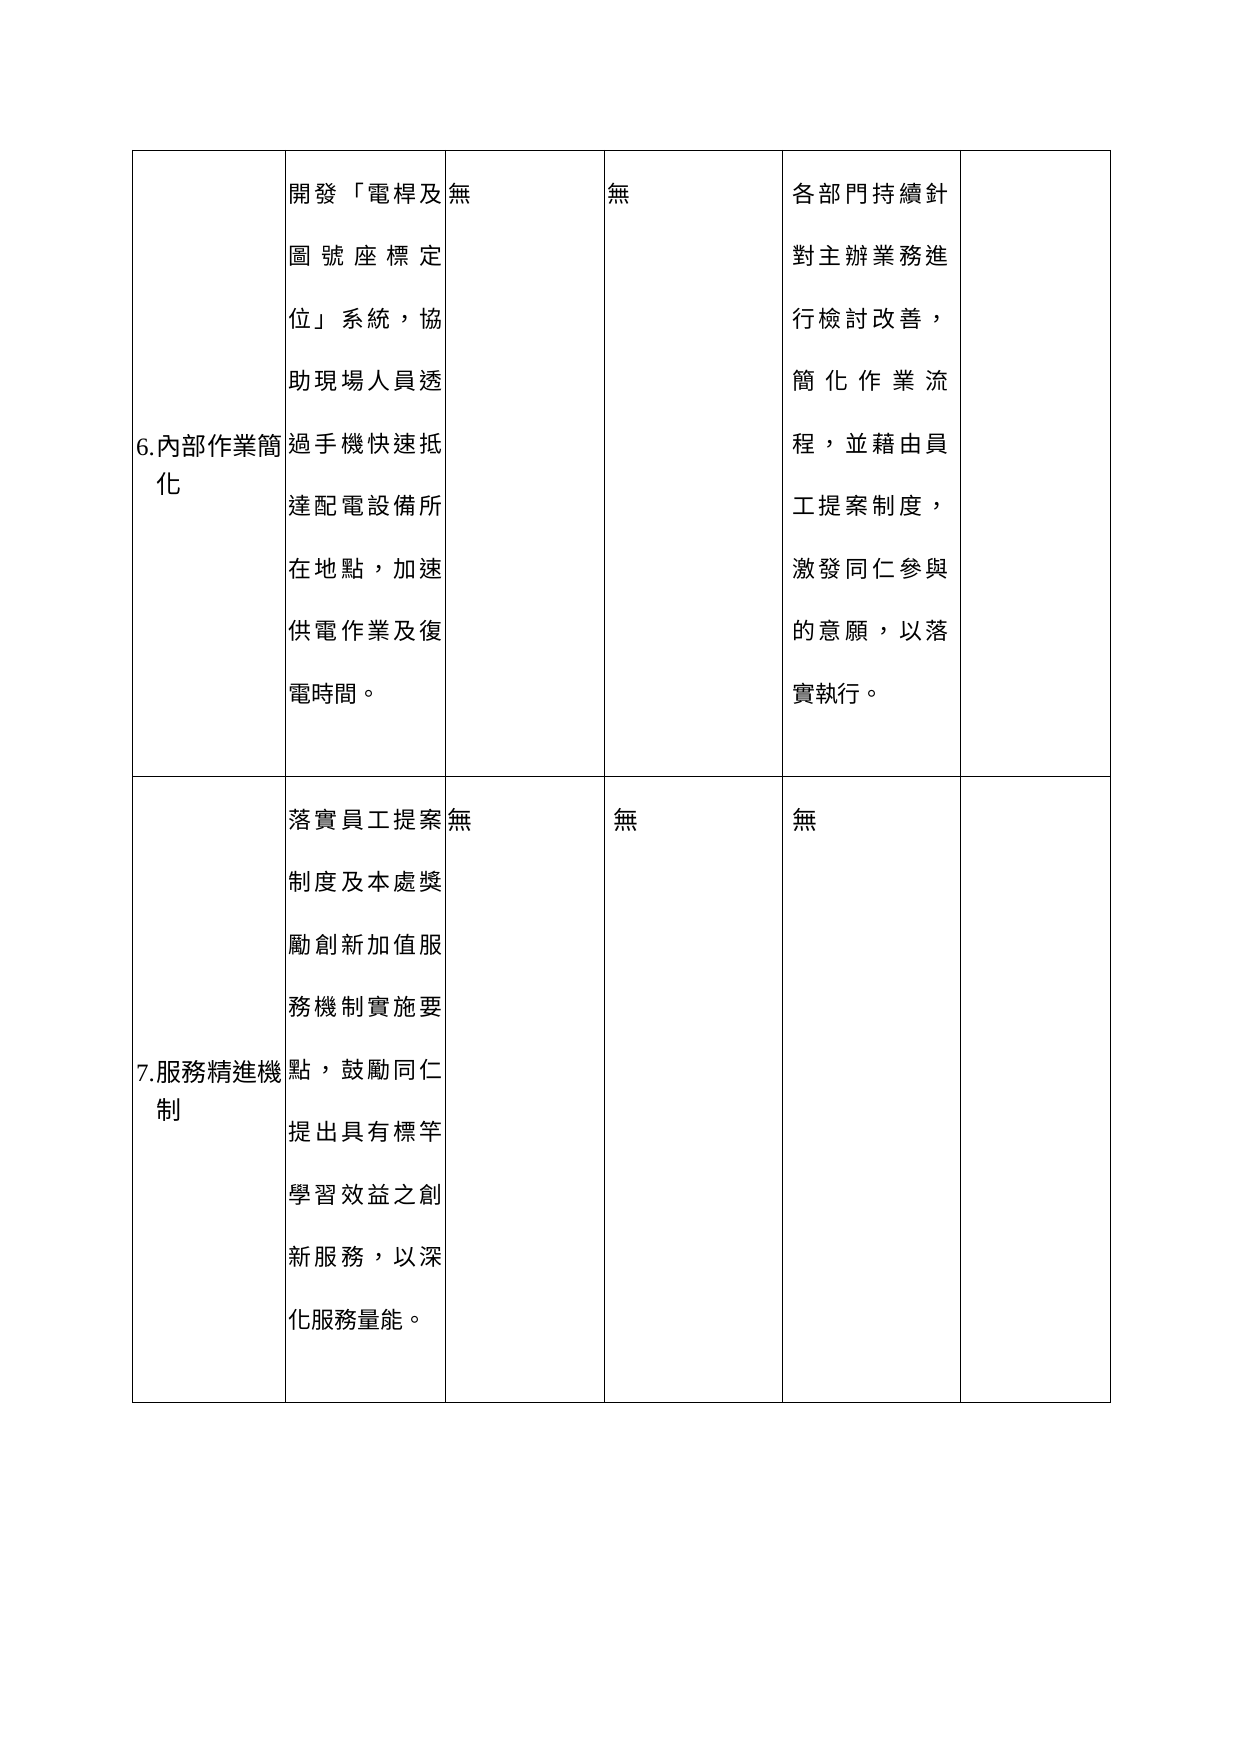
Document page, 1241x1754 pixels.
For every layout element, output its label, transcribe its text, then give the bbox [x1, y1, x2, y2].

table_cell 內部作業簡化 [133, 151, 285, 776]
table_cell 落實員工提案制度及本處獎勵創新加值服務機制實施要點，鼓勵同仁提出具有標竿學習效益之創新服務，以深化服務量能。 [286, 777, 445, 1402]
table_cell [961, 777, 1110, 1402]
table_cell [961, 151, 1110, 776]
table_cell 無 [446, 151, 604, 776]
table_cell 開發「電桿及圖號座標定位」系統，協助現場人員透過手機快速抵達配電設備所在地點，加速供電作業及復電時間。 [286, 151, 445, 776]
table_cell 無 [783, 777, 960, 1402]
table_cell 服務精進機制 [133, 777, 285, 1402]
table_cell 無 [605, 777, 782, 1402]
table_cell 各部門持續針對主辦業務進行檢討改善，簡化作業流程，並藉由員工提案制度，激發同仁參與的意願，以落實執行。 [783, 151, 960, 776]
table_cell 無 [605, 151, 782, 776]
table_cell 無 [446, 777, 604, 1402]
